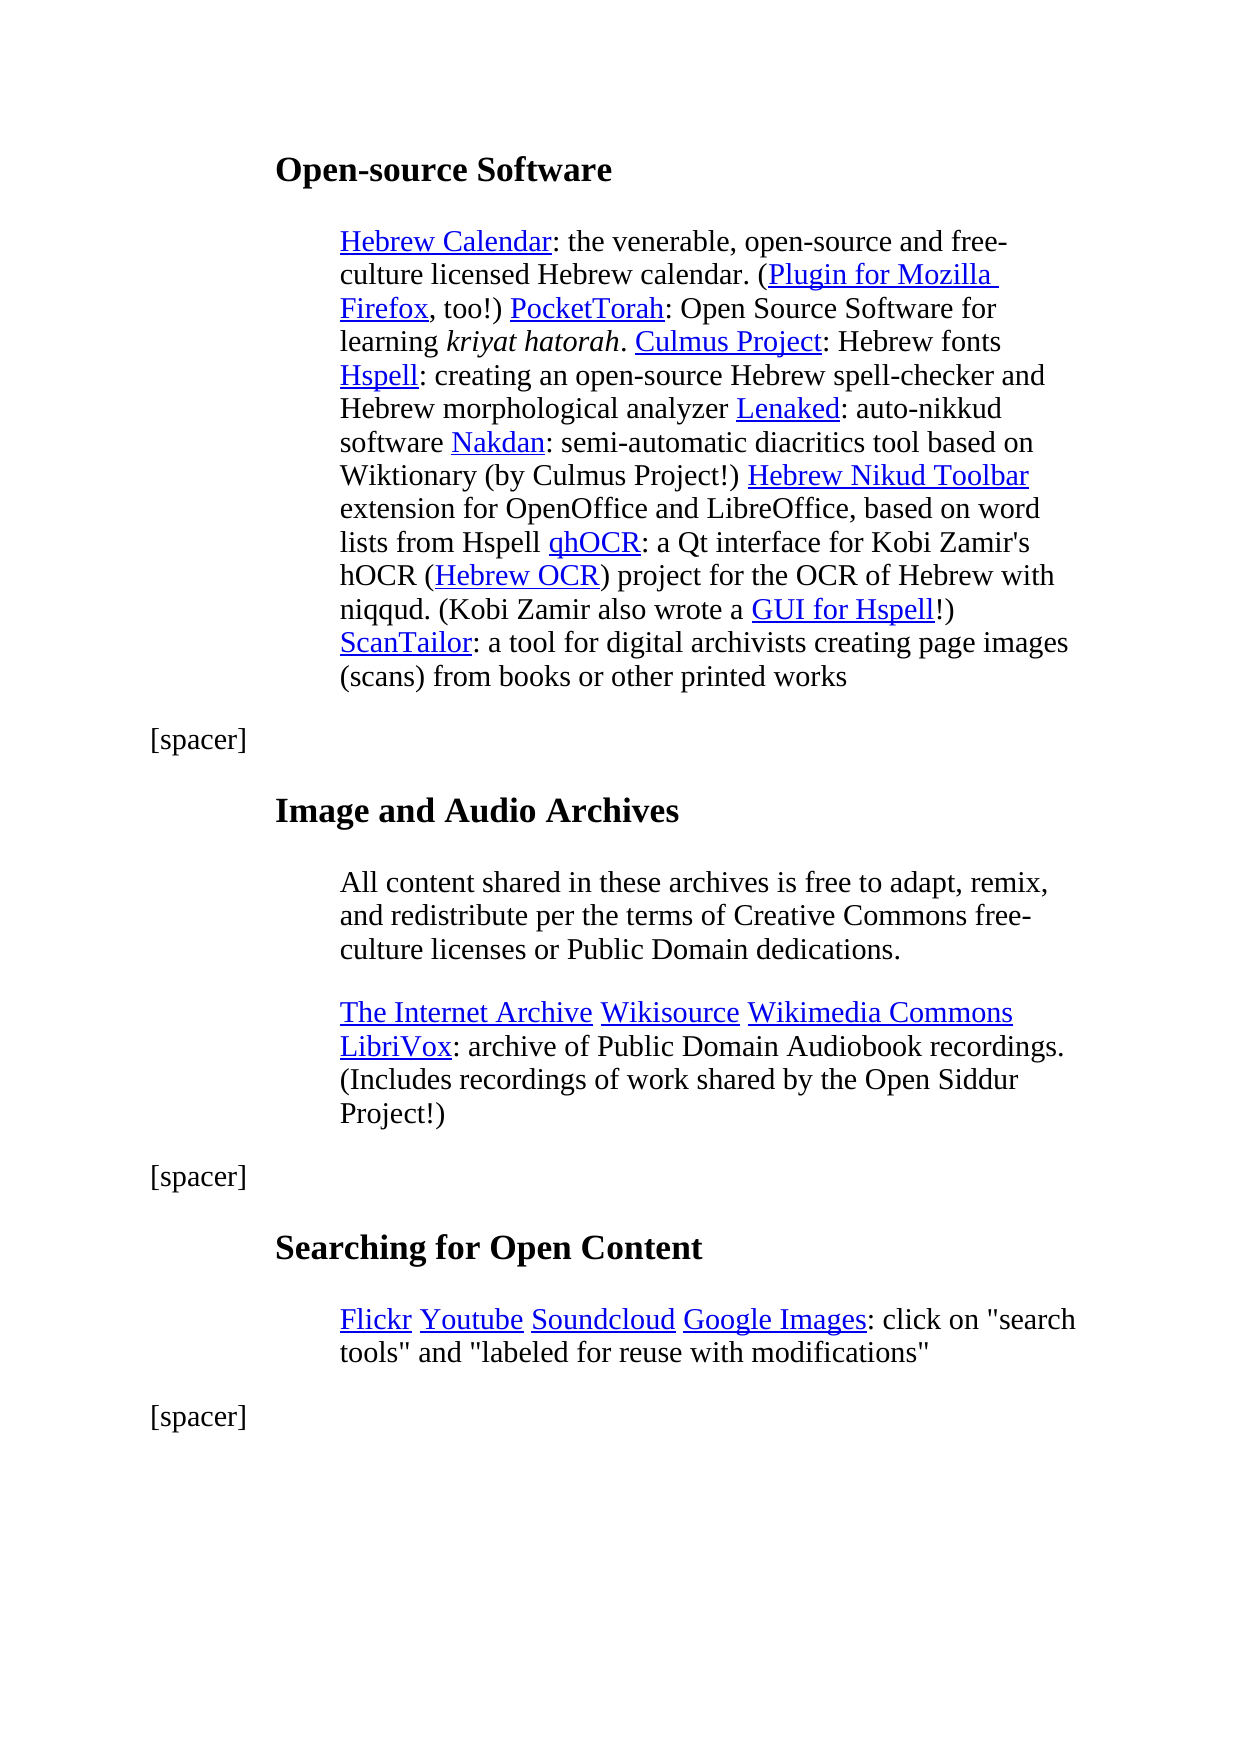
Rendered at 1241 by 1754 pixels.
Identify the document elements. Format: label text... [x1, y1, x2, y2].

subtitle Image and Audio Archives [212, 791, 1090, 830]
text [spacer] [150, 1159, 1090, 1193]
text Flickr Youtube Soundcloud Google Images: click on "search tools" and "labeled for reuse with modifications" [275, 1302, 1090, 1369]
text [spacer] [150, 722, 1090, 756]
subtitle Searching for Open Content [212, 1228, 1090, 1267]
text [spacer] [150, 1399, 1090, 1433]
subtitle Open-source Software [212, 150, 1090, 189]
text The Internet Archive Wikisource Wikimedia Commons LibriVox: archive of Public Domain Audiobook recordings. (Includes recordings of work shared by the Open Siddur Project!) [275, 996, 1090, 1129]
text All content shared in these archives is free to adapt, remix, and redistribute per the terms of Creative Commons free-culture licenses or Public Domain dedications. [275, 865, 1090, 966]
text Hebrew Calendar: the venerable, open-source and free-culture licensed Hebrew calendar. (Plugin for Mozilla Firefox, too!) PocketTorah: Open Source Software for learning kriyat hatorah. Culmus Project: Hebrew fonts Hspell: creating an open-source Hebrew spell-checker and Hebrew morphological analyzer Lenaked: auto-nikkud software Nakdan: semi-automatic diacritics tool based on Wiktionary (by Culmus Project!) Hebrew Nikud Toolbar extension for OpenOffice and LibreOffice, based on word lists from Hspell qhOCR: a Qt interface for Kobi Zamir's hOCR (Hebrew OCR) project for the OCR of Hebrew with niqqud. (Kobi Zamir also wrote a GUI for Hspell!) ScanTailor: a tool for digital archivists creating page images (scans) from books or other printed works [275, 224, 1090, 692]
